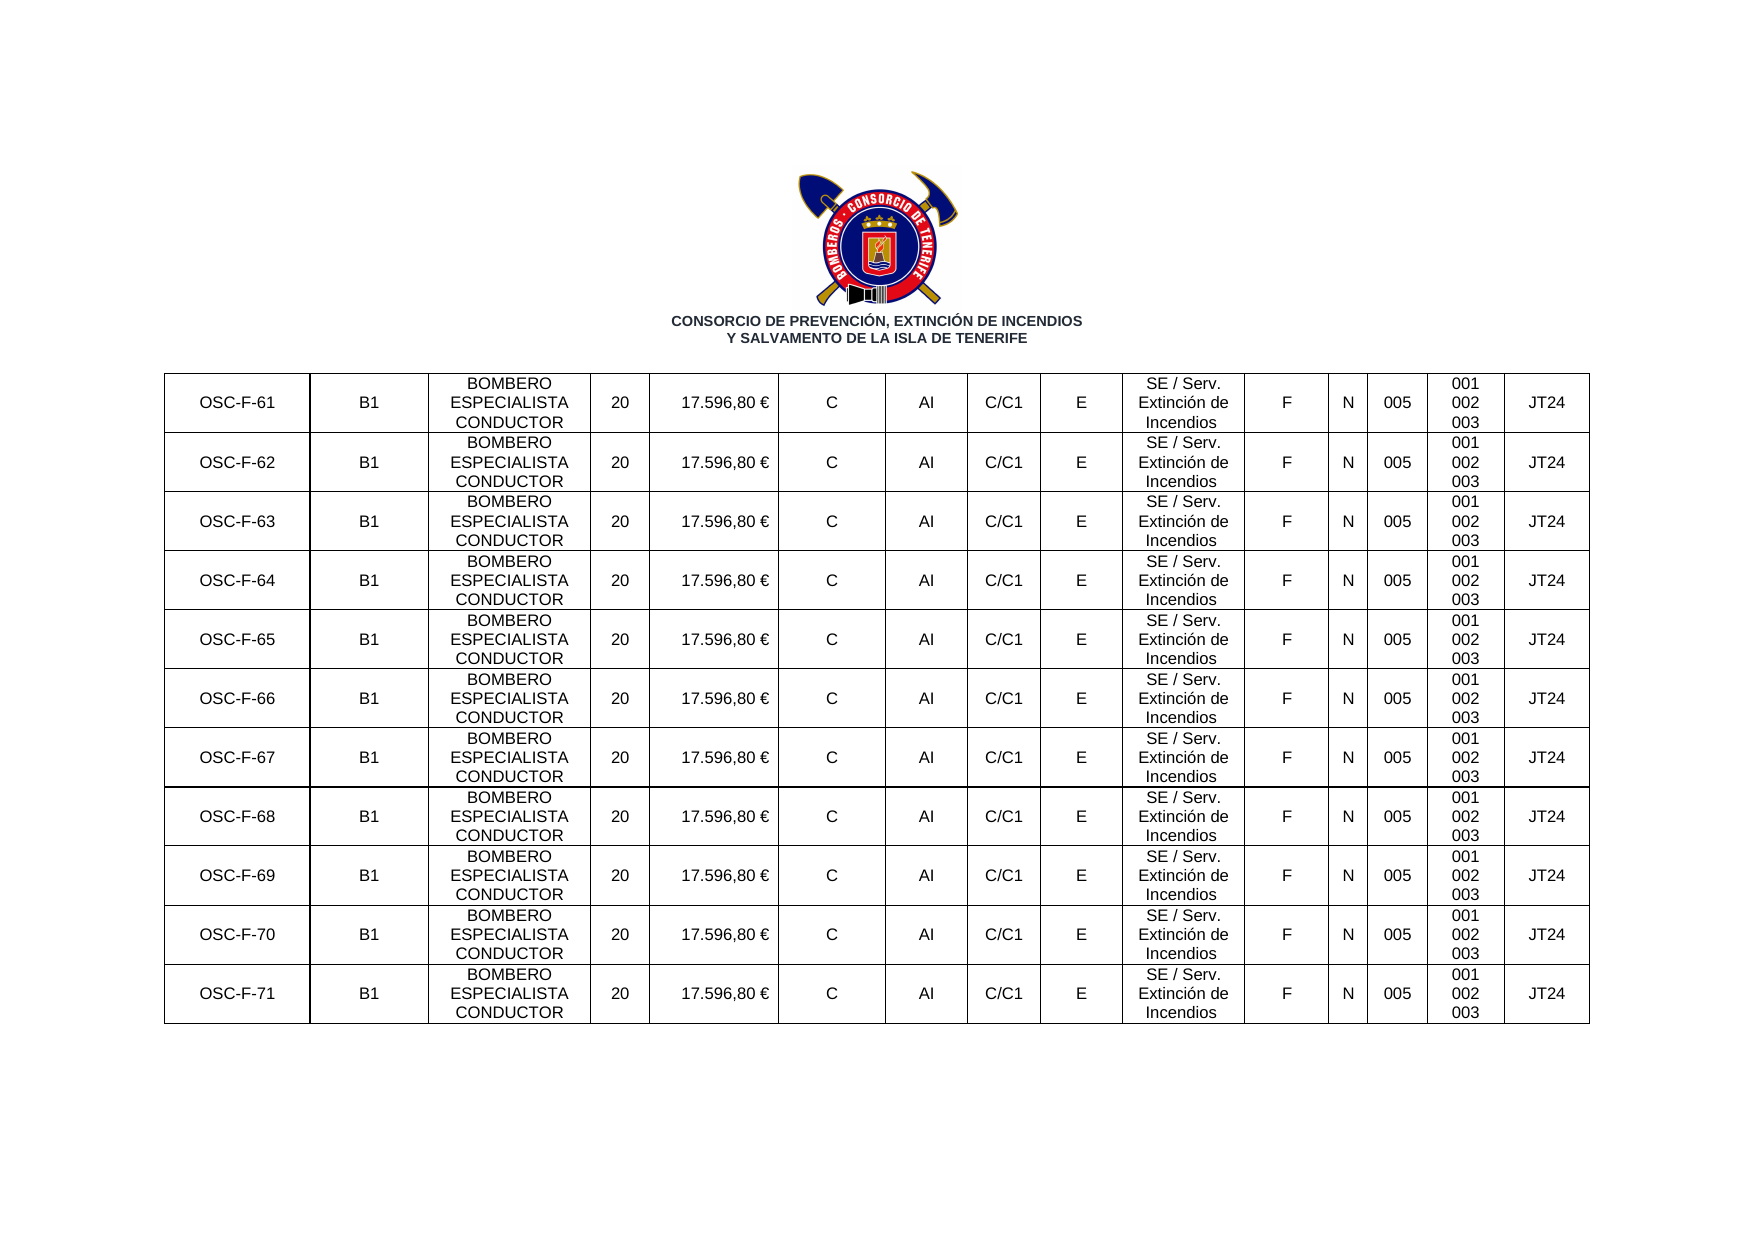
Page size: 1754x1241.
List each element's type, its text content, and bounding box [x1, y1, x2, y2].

table_cell BOMBERO ESPECIALISTA CONDUCTOR [429, 610, 590, 668]
table_cell 20 [591, 669, 649, 727]
table_cell N [1329, 965, 1367, 1023]
table_cell OSC-F-68 [165, 788, 309, 845]
table_cell OSC-F-66 [165, 669, 309, 727]
table_cell 20 [591, 610, 649, 668]
table_cell 005 [1368, 610, 1427, 668]
table_cell 005 [1368, 669, 1427, 727]
table_cell AI [886, 610, 967, 668]
table_cell N [1329, 551, 1367, 609]
table_cell BOMBERO ESPECIALISTA CONDUCTOR [429, 492, 590, 550]
table_cell F [1245, 610, 1328, 668]
table_cell 20 [591, 906, 649, 963]
table_cell N [1329, 669, 1367, 727]
table_cell SE / Serv. Extinción de Incendios [1123, 433, 1244, 491]
table_cell C [779, 965, 885, 1023]
table_cell SE / Serv. Extinción de Incendios [1123, 906, 1244, 963]
table_cell C [779, 492, 885, 550]
table_cell 005 [1368, 906, 1427, 963]
table_cell 20 [591, 788, 649, 845]
table_cell B1 [311, 906, 428, 963]
table_cell C [779, 846, 885, 904]
table_cell OSC-F-63 [165, 492, 309, 550]
table_cell E [1041, 728, 1122, 786]
table_cell F [1245, 728, 1328, 786]
table_cell 005 [1368, 551, 1427, 609]
table_cell JT24 [1505, 610, 1589, 668]
table_cell C [779, 669, 885, 727]
table_cell E [1041, 965, 1122, 1023]
table_cell JT24 [1505, 433, 1589, 491]
table_cell SE / Serv. Extinción de Incendios [1123, 492, 1244, 550]
table_cell SE / Serv. Extinción de Incendios [1123, 374, 1244, 432]
table_cell 20 [591, 846, 649, 904]
table_cell F [1245, 551, 1328, 609]
table_cell AI [886, 846, 967, 904]
table_cell OSC-F-61 [165, 374, 309, 432]
table_cell C [779, 433, 885, 491]
table_cell C [779, 374, 885, 432]
table_cell 005 [1368, 965, 1427, 1023]
table_cell 001 002 003 [1428, 492, 1504, 550]
table_cell E [1041, 610, 1122, 668]
table_cell BOMBERO ESPECIALISTA CONDUCTOR [429, 788, 590, 845]
table_cell B1 [311, 846, 428, 904]
table_cell 005 [1368, 492, 1427, 550]
table_cell C [779, 728, 885, 786]
table_cell C/C1 [968, 551, 1040, 609]
table_cell C/C1 [968, 492, 1040, 550]
table_cell 17.596,80 € [650, 492, 778, 550]
table_cell 005 [1368, 788, 1427, 845]
table_cell 20 [591, 551, 649, 609]
table_cell 005 [1368, 846, 1427, 904]
table_cell 001 002 003 [1428, 728, 1504, 786]
table_cell AI [886, 433, 967, 491]
table_cell N [1329, 610, 1367, 668]
table_cell 17.596,80 € [650, 728, 778, 786]
table_cell E [1041, 788, 1122, 845]
table_cell B1 [311, 610, 428, 668]
table_cell 001 002 003 [1428, 669, 1504, 727]
table_cell BOMBERO ESPECIALISTA CONDUCTOR [429, 906, 590, 963]
table_cell JT24 [1505, 788, 1589, 845]
table_cell OSC-F-64 [165, 551, 309, 609]
table_cell JT24 [1505, 492, 1589, 550]
table_cell 001 002 003 [1428, 551, 1504, 609]
table_cell N [1329, 374, 1367, 432]
table_cell OSC-F-67 [165, 728, 309, 786]
table_cell SE / Serv. Extinción de Incendios [1123, 669, 1244, 727]
table_cell 20 [591, 728, 649, 786]
table_cell N [1329, 433, 1367, 491]
table_cell 005 [1368, 433, 1427, 491]
table_cell F [1245, 788, 1328, 845]
table_cell OSC-F-69 [165, 846, 309, 904]
table_cell AI [886, 374, 967, 432]
table_cell JT24 [1505, 669, 1589, 727]
table_cell B1 [311, 728, 428, 786]
table_cell 17.596,80 € [650, 669, 778, 727]
table_cell BOMBERO ESPECIALISTA CONDUCTOR [429, 965, 590, 1023]
table_cell 001 002 003 [1428, 965, 1504, 1023]
table_cell B1 [311, 433, 428, 491]
table_cell E [1041, 669, 1122, 727]
table_cell JT24 [1505, 846, 1589, 904]
table_cell BOMBERO ESPECIALISTA CONDUCTOR [429, 374, 590, 432]
table_cell E [1041, 906, 1122, 963]
table_cell C/C1 [968, 846, 1040, 904]
table_cell F [1245, 374, 1328, 432]
table_cell OSC-F-70 [165, 906, 309, 963]
table_cell JT24 [1505, 906, 1589, 963]
table_cell B1 [311, 788, 428, 845]
table_cell E [1041, 433, 1122, 491]
table_cell JT24 [1505, 551, 1589, 609]
table_cell SE / Serv. Extinción de Incendios [1123, 551, 1244, 609]
table_cell 005 [1368, 374, 1427, 432]
table_cell 20 [591, 433, 649, 491]
table_cell AI [886, 788, 967, 845]
table_cell N [1329, 846, 1367, 904]
table_cell B1 [311, 492, 428, 550]
table_cell 17.596,80 € [650, 965, 778, 1023]
table_cell 001 002 003 [1428, 374, 1504, 432]
table_cell C/C1 [968, 788, 1040, 845]
table_cell C/C1 [968, 728, 1040, 786]
table_cell OSC-F-62 [165, 433, 309, 491]
table_cell OSC-F-71 [165, 965, 309, 1023]
table_cell JT24 [1505, 728, 1589, 786]
table_cell 17.596,80 € [650, 846, 778, 904]
table_cell F [1245, 492, 1328, 550]
table_cell 17.596,80 € [650, 374, 778, 432]
table_cell F [1245, 433, 1328, 491]
table_cell SE / Serv. Extinción de Incendios [1123, 610, 1244, 668]
table_cell SE / Serv. Extinción de Incendios [1123, 788, 1244, 845]
table_cell N [1329, 492, 1367, 550]
table_cell C [779, 610, 885, 668]
table_cell 17.596,80 € [650, 610, 778, 668]
table_cell E [1041, 846, 1122, 904]
table_cell E [1041, 374, 1122, 432]
table_cell BOMBERO ESPECIALISTA CONDUCTOR [429, 551, 590, 609]
table_cell 005 [1368, 728, 1427, 786]
table_cell 20 [591, 492, 649, 550]
table_cell N [1329, 906, 1367, 963]
table_cell SE / Serv. Extinción de Incendios [1123, 728, 1244, 786]
table_cell 20 [591, 374, 649, 432]
table_cell 17.596,80 € [650, 906, 778, 963]
table_cell C/C1 [968, 374, 1040, 432]
table_cell E [1041, 551, 1122, 609]
table_cell JT24 [1505, 965, 1589, 1023]
table_cell C [779, 906, 885, 963]
table_cell F [1245, 846, 1328, 904]
table_cell B1 [311, 669, 428, 727]
table_cell 17.596,80 € [650, 551, 778, 609]
table_cell C/C1 [968, 610, 1040, 668]
table_cell AI [886, 492, 967, 550]
table_cell E [1041, 492, 1122, 550]
table_cell C/C1 [968, 433, 1040, 491]
table_cell F [1245, 669, 1328, 727]
table_cell AI [886, 906, 967, 963]
table_cell BOMBERO ESPECIALISTA CONDUCTOR [429, 846, 590, 904]
table_cell B1 [311, 374, 428, 432]
table_cell C/C1 [968, 965, 1040, 1023]
table_cell 001 002 003 [1428, 610, 1504, 668]
table_cell AI [886, 669, 967, 727]
table_cell C [779, 551, 885, 609]
table_cell JT24 [1505, 374, 1589, 432]
table_cell C/C1 [968, 669, 1040, 727]
table_cell 20 [591, 965, 649, 1023]
table_cell OSC-F-65 [165, 610, 309, 668]
table_cell 17.596,80 € [650, 433, 778, 491]
table_cell BOMBERO ESPECIALISTA CONDUCTOR [429, 728, 590, 786]
table_cell C/C1 [968, 906, 1040, 963]
table_cell 001 002 003 [1428, 788, 1504, 845]
table_cell N [1329, 728, 1367, 786]
table_cell C [779, 788, 885, 845]
table_cell SE / Serv. Extinción de Incendios [1123, 965, 1244, 1023]
table_cell 17.596,80 € [650, 788, 778, 845]
table_cell AI [886, 551, 967, 609]
table_cell AI [886, 965, 967, 1023]
table_cell AI [886, 728, 967, 786]
table_cell 001 002 003 [1428, 433, 1504, 491]
table_cell 001 002 003 [1428, 846, 1504, 904]
table_cell B1 [311, 965, 428, 1023]
table_cell 001 002 003 [1428, 906, 1504, 963]
table_cell F [1245, 965, 1328, 1023]
table_cell B1 [311, 551, 428, 609]
table_cell BOMBERO ESPECIALISTA CONDUCTOR [429, 669, 590, 727]
table_cell SE / Serv. Extinción de Incendios [1123, 846, 1244, 904]
table_cell BOMBERO ESPECIALISTA CONDUCTOR [429, 433, 590, 491]
table_cell F [1245, 906, 1328, 963]
table_cell N [1329, 788, 1367, 845]
